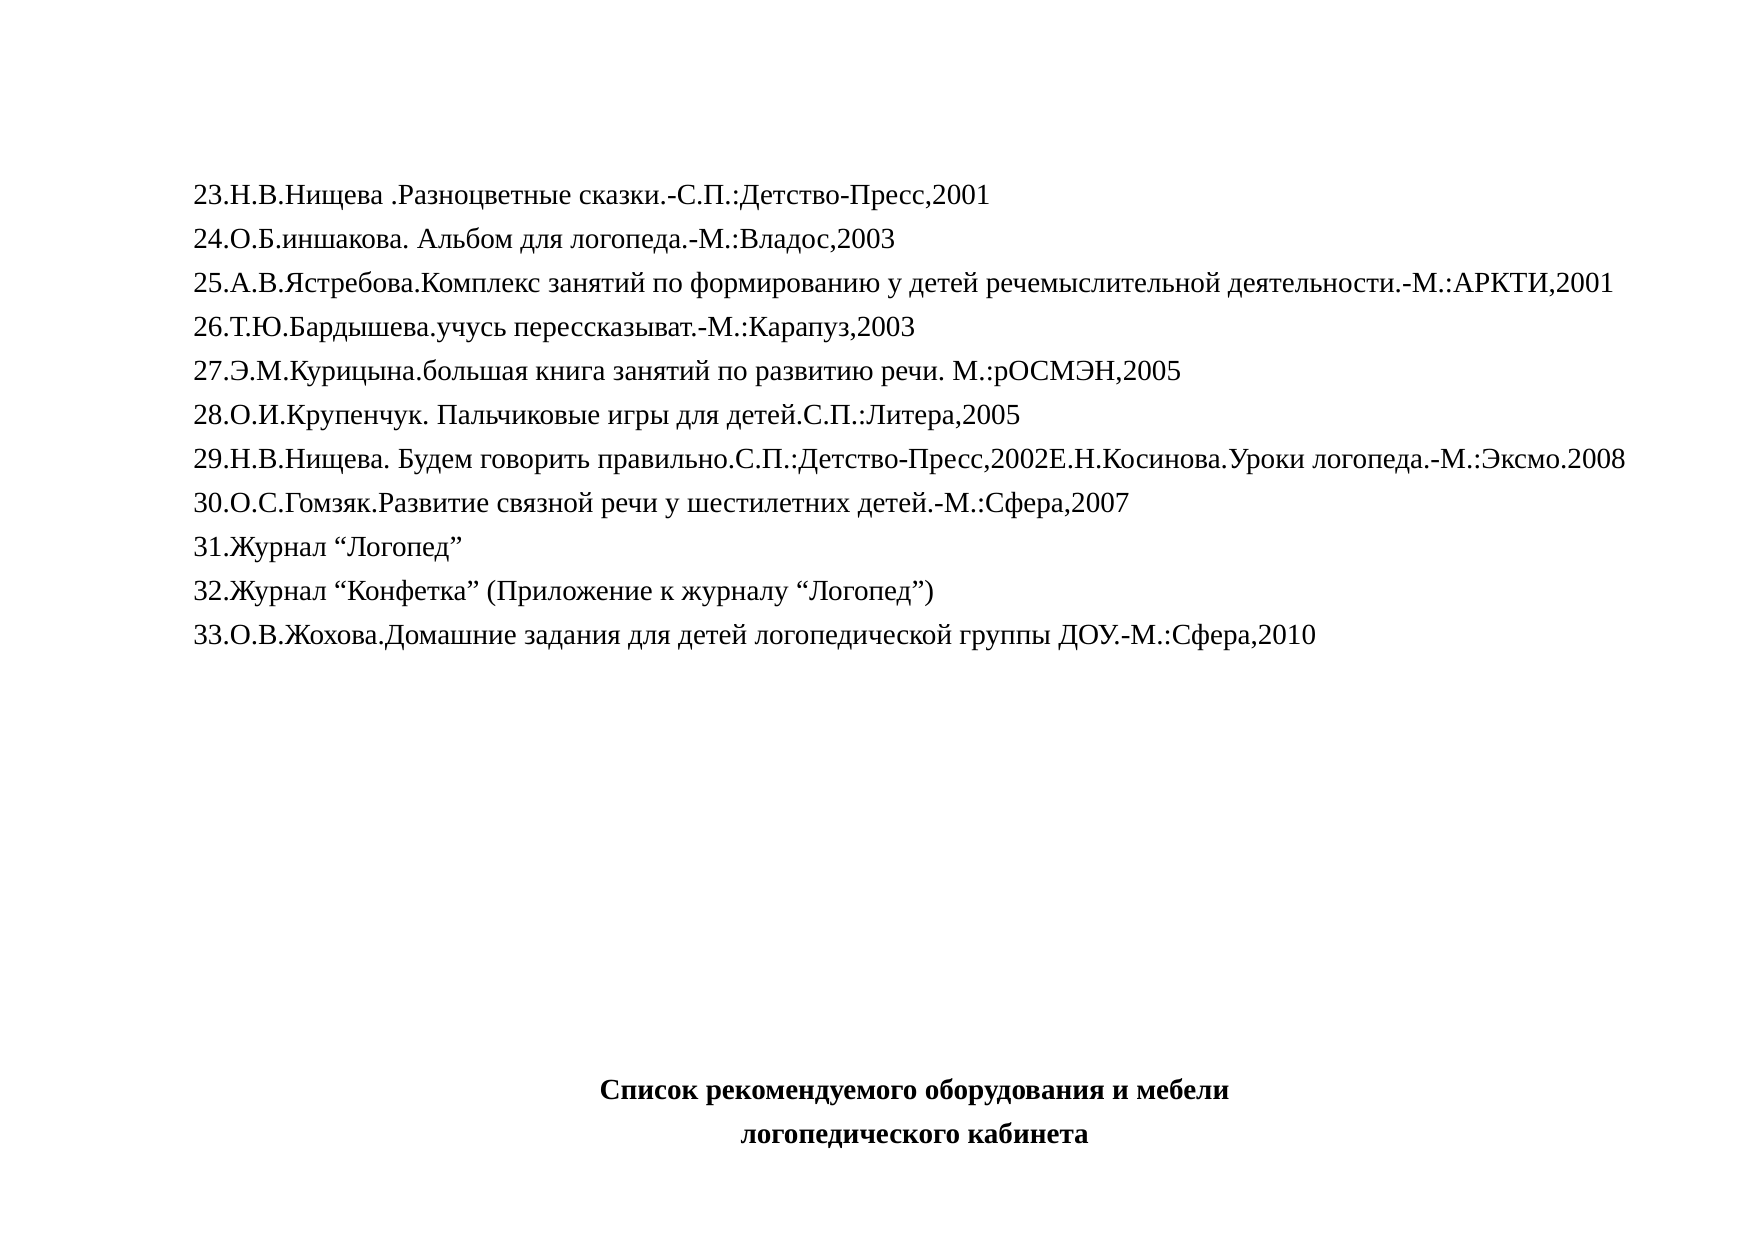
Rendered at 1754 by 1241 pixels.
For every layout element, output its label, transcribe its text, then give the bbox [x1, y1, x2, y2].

text 33.О.В.Жохова.Домашние задания для детей логопедической группы ДОУ.-М.:Сфера,2010 [193, 617, 1636, 650]
text 25.А.В.Ястребова.Комплекс занятий по формированию у детей речемыслительной деятельности.-М.:АРКТИ,2001 [193, 265, 1636, 299]
text 23.Н.В.Нищева .Разноцветные сказки.-С.П.:Детство-Пресс,2001 [193, 177, 1636, 211]
text логопедического кабинета [193, 1116, 1636, 1149]
text 27.Э.М.Курицына.большая книга занятий по развитию речи. М.:рОСМЭН,2005 [193, 353, 1636, 387]
text 24.О.Б.иншакова. Альбом для логопеда.-М.:Владос,2003 [193, 221, 1636, 255]
text 28.О.И.Крупенчук. Пальчиковые игры для детей.С.П.:Литера,2005 [193, 397, 1636, 431]
text 26.Т.Ю.Бардышева.учусь перессказыват.-М.:Карапуз,2003 [193, 309, 1636, 343]
text 31.Журнал “Логопед” [193, 529, 1636, 562]
text 30.О.С.Гомзяк.Развитие связной речи у шестилетних детей.-М.:Сфера,2007 [193, 485, 1636, 518]
text 32.Журнал “Конфетка” (Приложение к журналу “Логопед”) [193, 573, 1636, 606]
text 29.Н.В.Нищева. Будем говорить правильно.С.П.:Детство-Пресс,2002Е.Н.Косинова.Уроки логопеда.-М.:Эксмо.2008 [193, 441, 1636, 474]
text Список рекомендуемого оборудования и мебели [193, 1072, 1636, 1105]
